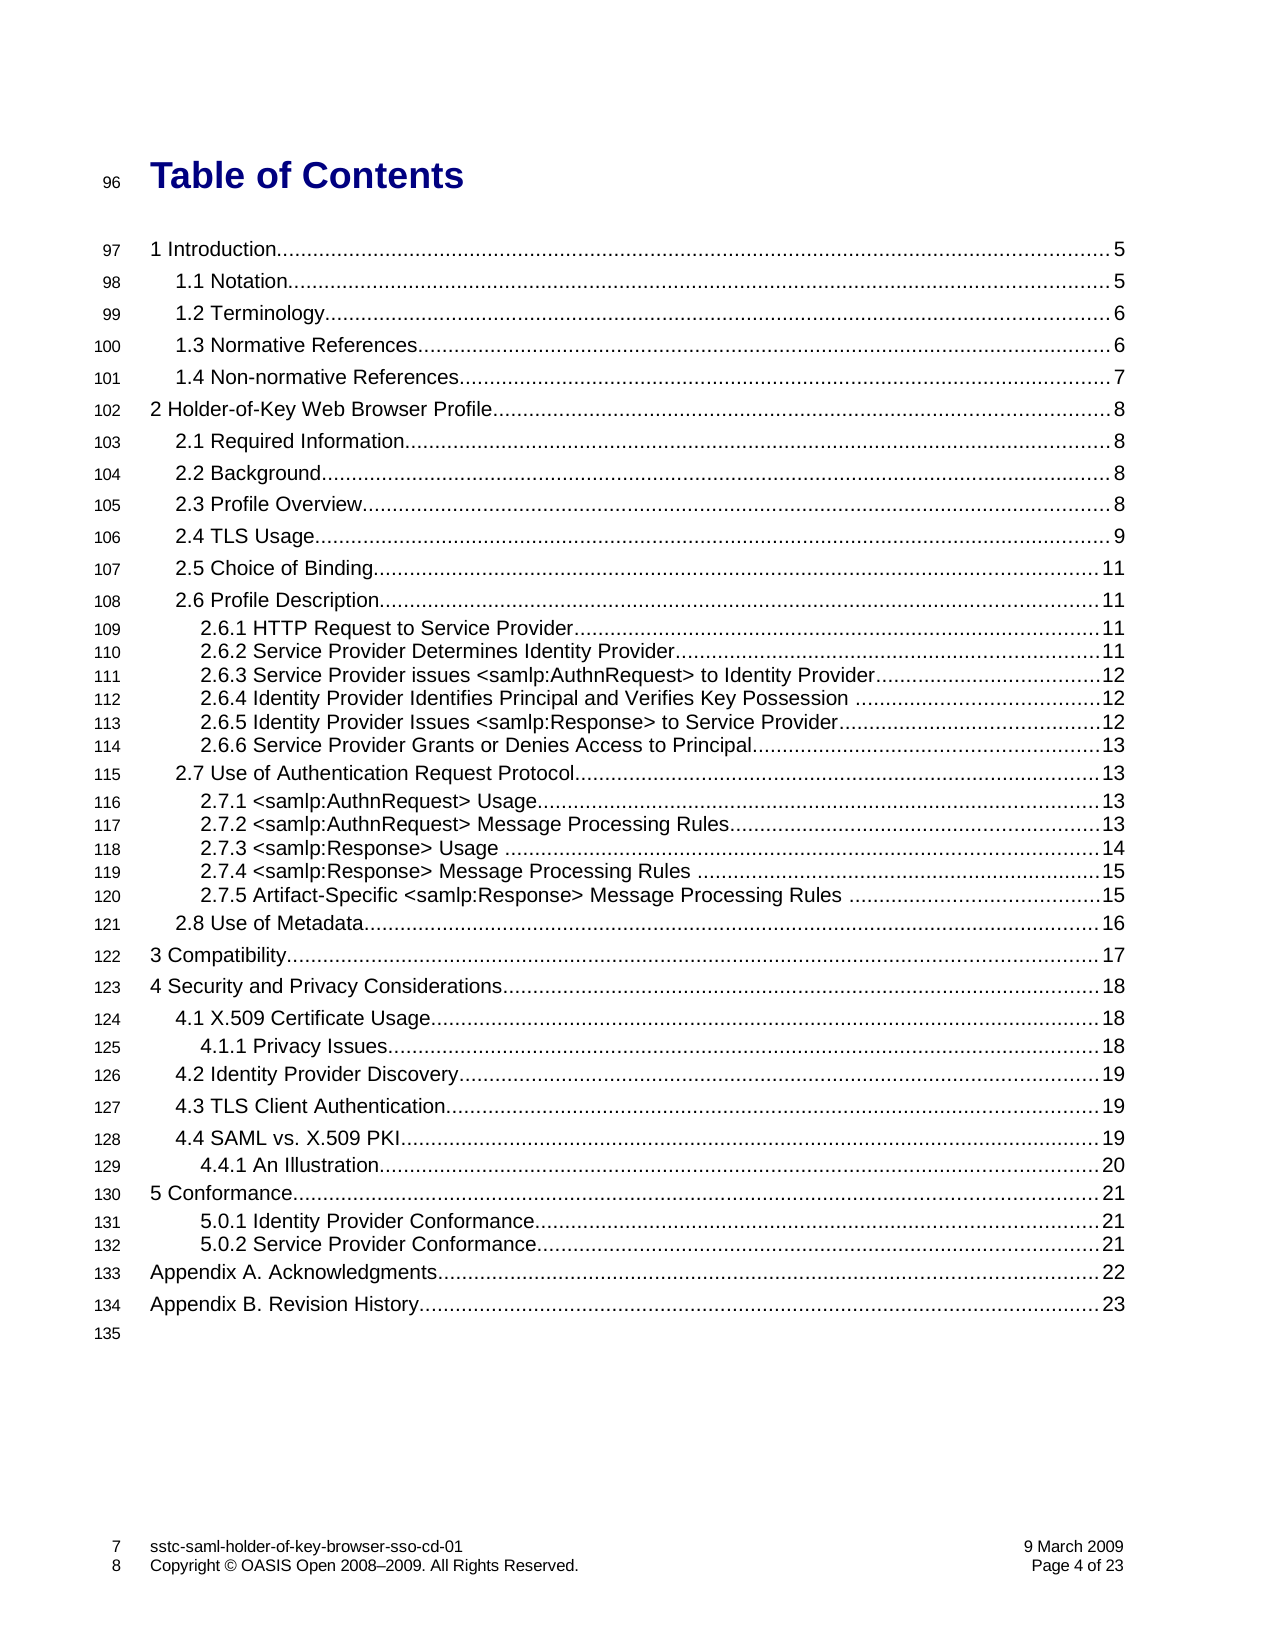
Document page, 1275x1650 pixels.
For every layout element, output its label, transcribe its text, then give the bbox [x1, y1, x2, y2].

text 1.1 Notation 5 [175, 270, 1125, 293]
text 4 Security and Privacy Considerations 18 [150, 975, 1125, 998]
text 2.7.4 <samlp:Response> Message Processing Rules 15 [200, 860, 1125, 883]
text 2.6.4 Identity Provider Identifies Principal and Verifies Key Possession 12 [200, 687, 1125, 710]
text 2.6.3 Service Provider issues <samlp:AuthnRequest> to Identity Provider 12 [200, 663, 1125, 687]
text 2.7.2 <samlp:AuthnRequest> Message Processing Rules 13 [200, 813, 1125, 836]
text 4.1.1 Privacy Issues 18 [200, 1034, 1125, 1058]
text 2.7.5 Artifact-Specific <samlp:Response> Message Processing Rules 15 [200, 883, 1125, 907]
text 2.6.1 HTTP Request to Service Provider 11 [200, 616, 1125, 640]
text 5 Conformance 21 [150, 1181, 1125, 1205]
text Appendix B. Revision History 23 [150, 1292, 1125, 1316]
text 2.8 Use of Metadata 16 [175, 911, 1125, 935]
text 1.4 Non-normative References 7 [175, 365, 1125, 389]
text 4.4.1 An Illustration 20 [200, 1154, 1125, 1177]
text 2.4 TLS Usage 9 [175, 525, 1125, 548]
text 2.1 Required Information 8 [175, 429, 1125, 453]
text 4.2 Identity Provider Discovery 19 [175, 1062, 1125, 1086]
text 2.7.3 <samlp:Response> Usage 14 [200, 836, 1125, 860]
text 3 Compatibility 17 [150, 943, 1125, 967]
text 1 Introduction 5 [150, 238, 1125, 261]
text 4.4 SAML vs. X.509 PKI 19 [175, 1126, 1125, 1149]
text 2.2 Background 8 [175, 461, 1125, 484]
text 2.6.2 Service Provider Determines Identity Provider 11 [200, 640, 1125, 663]
text 5.0.1 Identity Provider Conformance 21 [200, 1209, 1125, 1233]
text 2.6.6 Service Provider Grants or Denies Access to Principal 13 [200, 734, 1125, 757]
text 2.3 Profile Overview 8 [175, 493, 1125, 516]
text 2.6 Profile Description 11 [175, 588, 1125, 612]
text 1.3 Normative References 6 [175, 333, 1125, 357]
text 4.1 X.509 Certificate Usage 18 [175, 1007, 1125, 1030]
text 2.5 Choice of Binding 11 [175, 557, 1125, 580]
text 4.3 TLS Client Authentication 19 [175, 1094, 1125, 1118]
text 2.7.1 <samlp:AuthnRequest> Usage 13 [200, 789, 1125, 813]
text 2 Holder-of-Key Web Browser Profile 8 [150, 397, 1125, 421]
text 2.7 Use of Authentication Request Protocol 13 [175, 762, 1125, 785]
text 1.2 Terminology 6 [175, 302, 1125, 325]
text 5.0.2 Service Provider Conformance 21 [200, 1233, 1125, 1256]
subtitle Table of Contents [150, 154, 1125, 196]
text 2.6.5 Identity Provider Issues <samlp:Response> to Service Provider 12 [200, 710, 1125, 734]
text Appendix A. Acknowledgments 22 [150, 1260, 1125, 1284]
